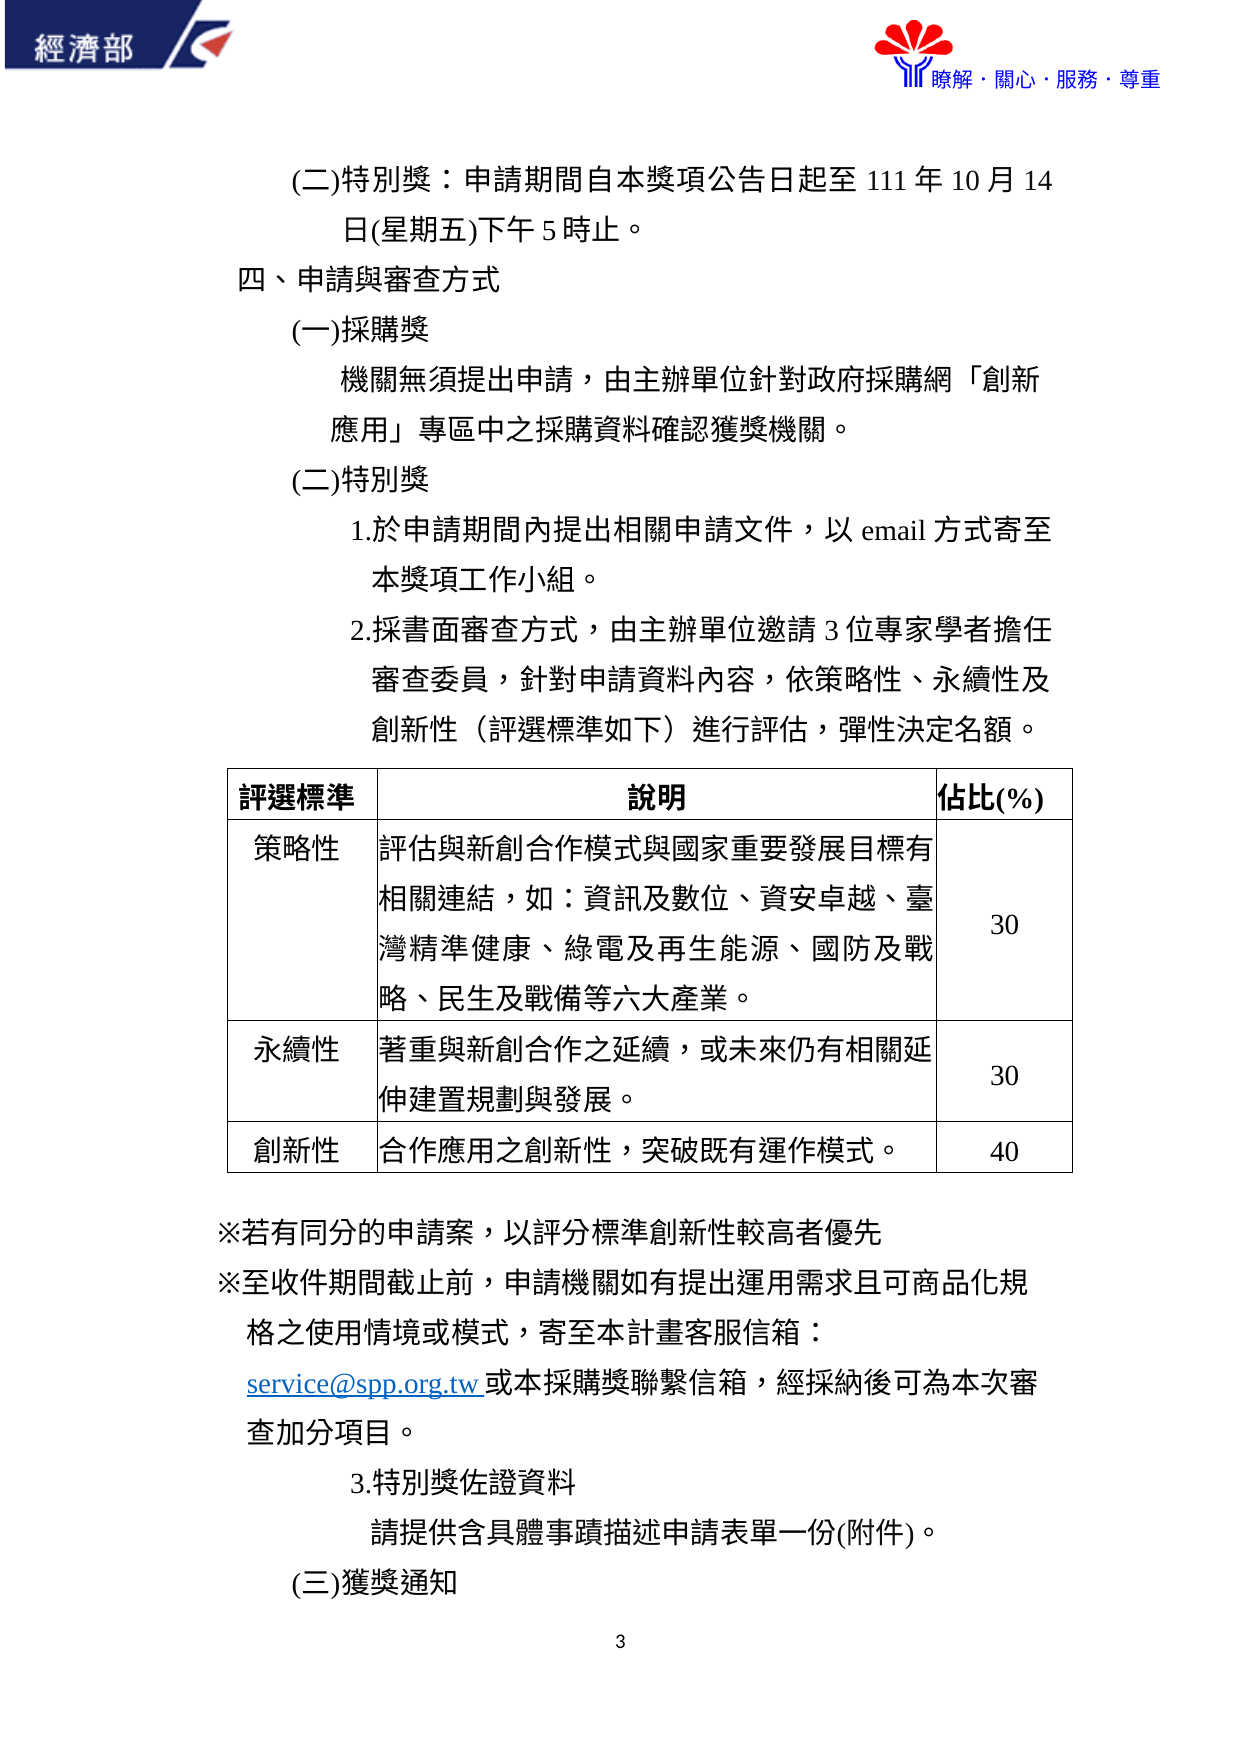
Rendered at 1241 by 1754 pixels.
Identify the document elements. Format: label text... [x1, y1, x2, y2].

table_header 佔比(%) [937, 769, 1072, 818]
table_cell 創新性 [228, 1122, 377, 1172]
list 採書面審查方式，由主辦單位邀請3位專家學者擔任審查委員，針對申請資料內容，依策略性、永續性及創新性（評選標準如下）進行評估，彈性決定名額。 [350, 600, 1053, 750]
list 採購獎 [291, 300, 1053, 350]
list 於申請期間內提出相關申請文件，以email方式寄至本獎項工作小組。 [350, 500, 1053, 600]
list 獲獎通知 [291, 1553, 1053, 1603]
text ※若有同分的申請案，以評分標準創新性較高者優先 [187, 750, 1084, 1253]
table_cell 30 [937, 1021, 1072, 1121]
table_header 評選標準 [228, 769, 377, 818]
table_cell 合作應用之創新性，突破既有運作模式。 [378, 1122, 936, 1172]
list 特別獎 [291, 450, 1053, 500]
table_cell 30 [937, 820, 1072, 1019]
text 機關無須提出申請，由主辦單位針對政府採購網「創新應用」專區中之採購資料確認獲獎機關。 [331, 350, 1053, 450]
table_cell 永續性 [228, 1021, 377, 1121]
table_cell 40 [937, 1122, 1072, 1172]
picture [874, 20, 953, 87]
table_header 說明 [378, 769, 936, 818]
table_cell 評估與新創合作模式與國家重要發展目標有相關連結，如：資訊及數位、資安卓越、臺灣精準健康、綠電及再生能源、國防及戰略、民生及戰備等六大產業。 [378, 820, 936, 1019]
list 特別獎：申請期間自本獎項公告日起至111年10月14日(星期五)下午5時止。 [291, 150, 1053, 250]
list 申請與審查方式 [237, 250, 1053, 300]
text 請提供含具體事蹟描述申請表單一份(附件)。 [370, 1503, 1053, 1553]
text ※至收件期間截止前，申請機關如有提出運用需求且可商品化規格之使用情境或模式，寄至本計畫客服信箱：service@spp.org.tw或本採購獎聯繫信箱，經採納後可為本次審查加分項目。 [217, 1253, 1053, 1453]
table_cell 著重與新創合作之延續，或未來仍有相關延伸建置規劃與發展。 [378, 1021, 936, 1121]
picture [934, 79, 944, 87]
picture [4, 0, 239, 71]
list 特別獎佐證資料 [350, 1453, 1053, 1503]
table_cell 策略性 [228, 820, 377, 1019]
